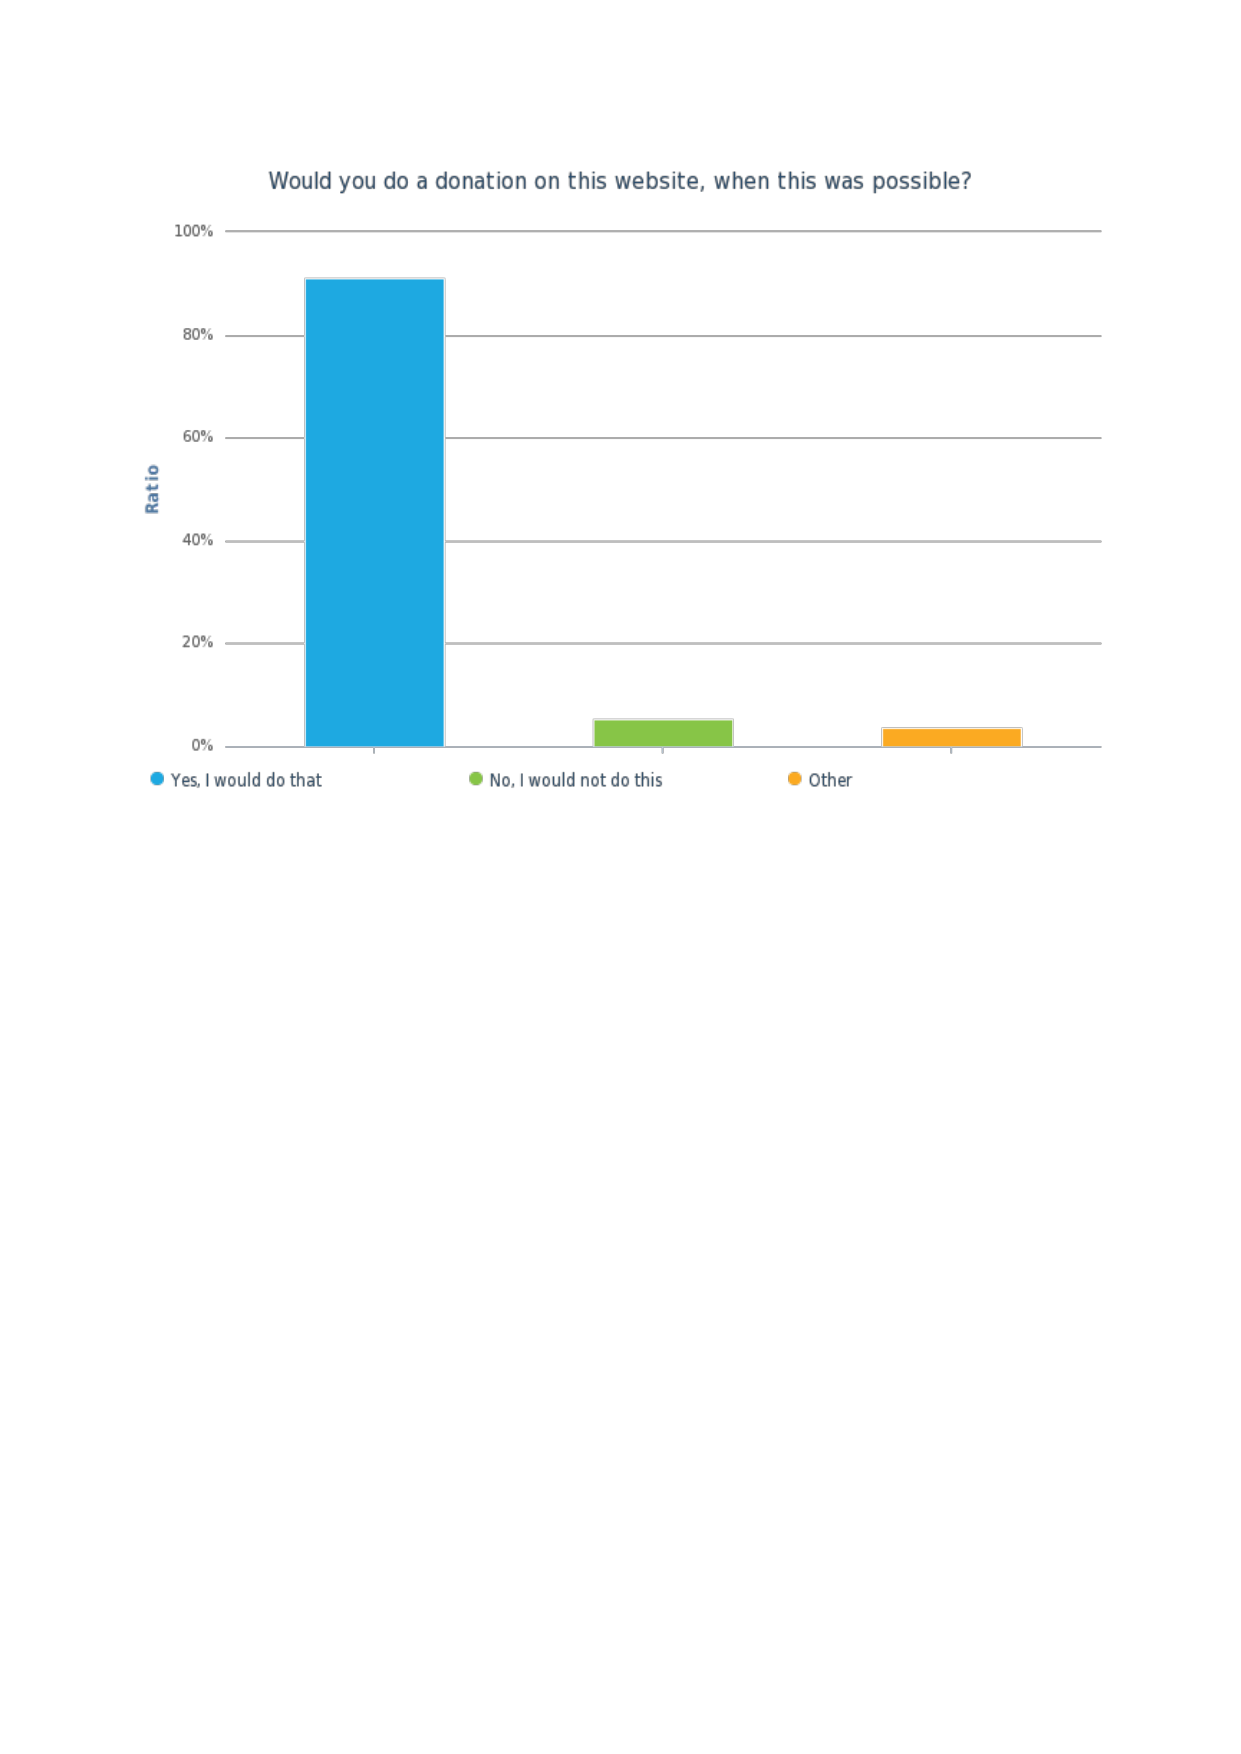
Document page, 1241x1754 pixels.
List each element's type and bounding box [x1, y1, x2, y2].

picture [118, 146, 1123, 824]
